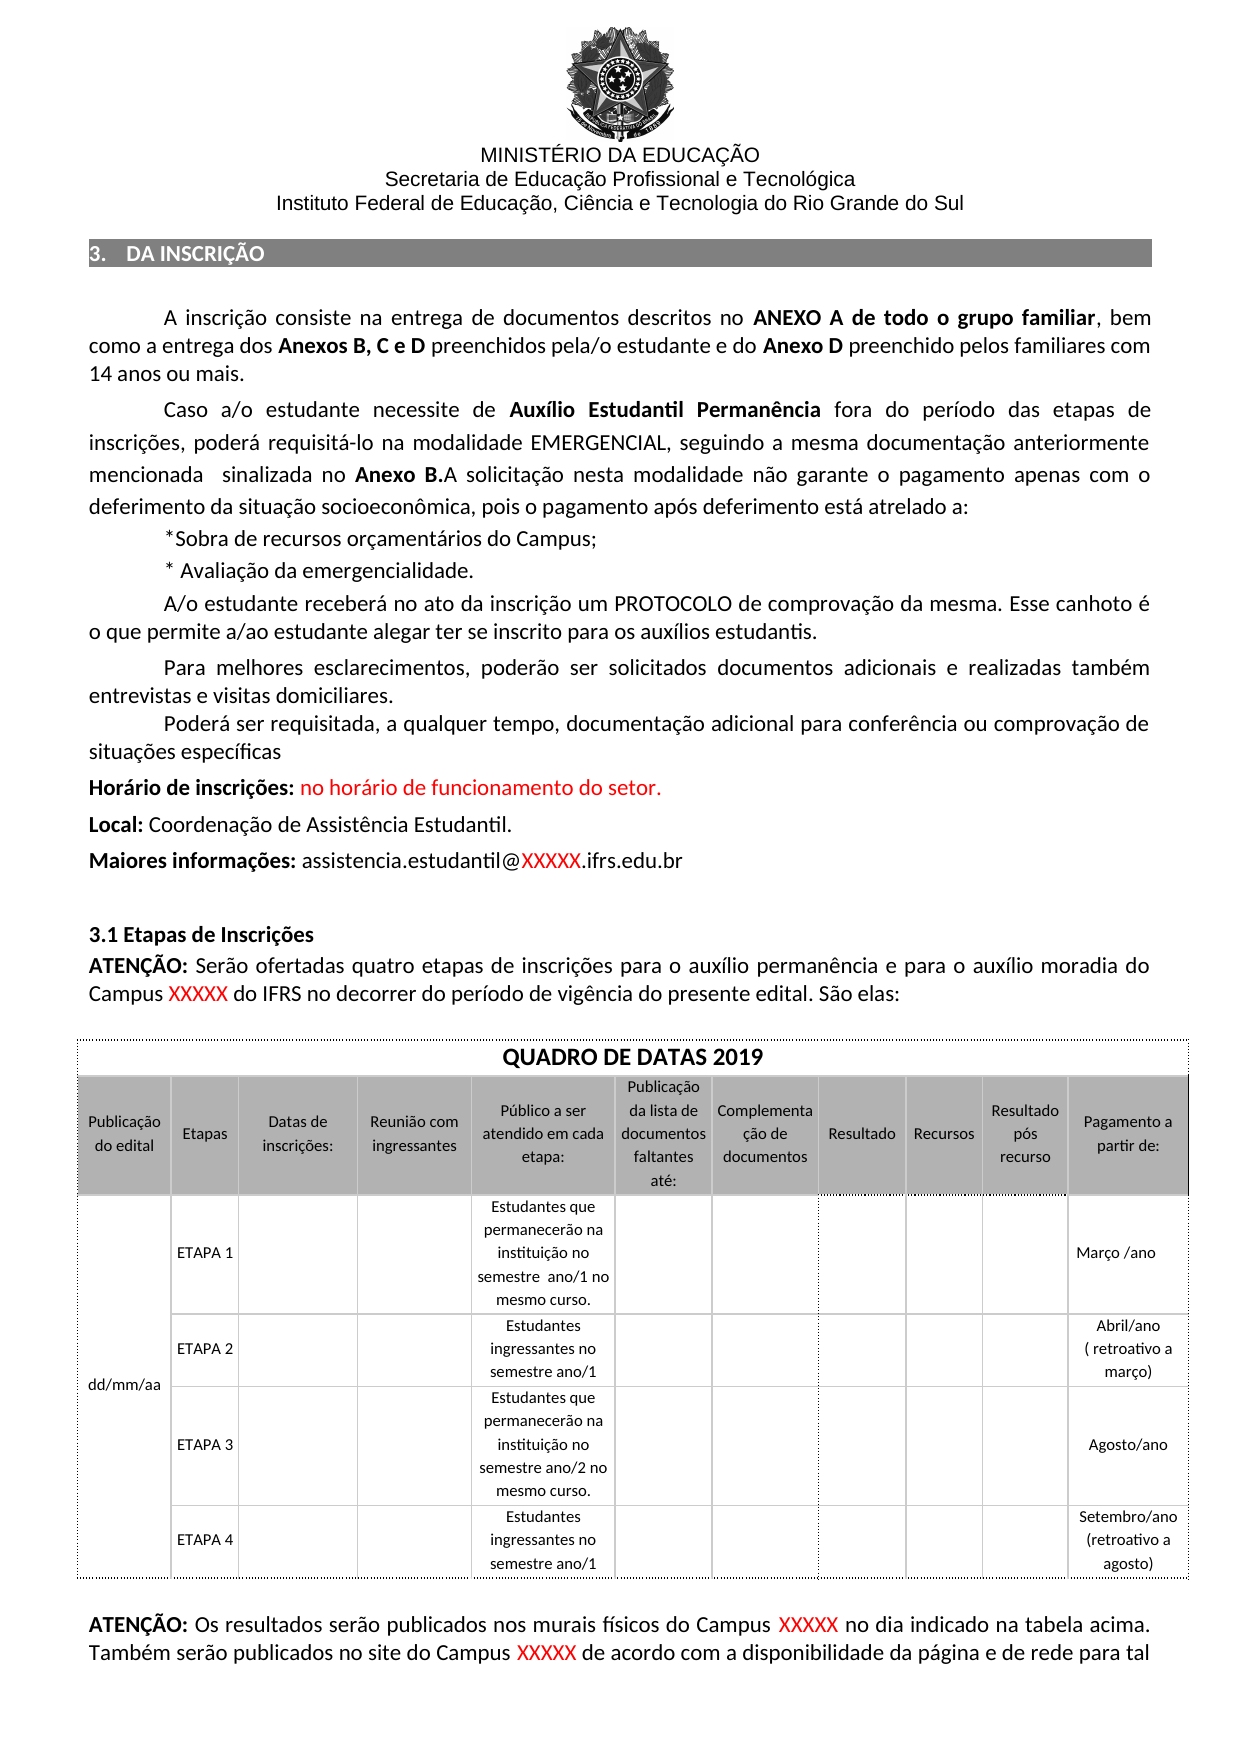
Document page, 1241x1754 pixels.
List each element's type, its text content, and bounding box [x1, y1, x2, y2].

table_cell [713, 1387, 818, 1505]
text Maiores informações: assistencia.estudantil@XXXXX.ifrs.edu.br [89, 846, 1152, 874]
table_cell [239, 1196, 357, 1313]
table_cell [713, 1196, 818, 1313]
text A/o estudante receberá no ato da inscrição um PROTOCOLO de comprovação da mesma. Esse canhoto é o que permite a/ao estudante alegar ter se inscrito para os auxílios estudantis. [89, 589, 1152, 645]
table_cell Reunião com ingressantes [358, 1077, 471, 1194]
table_cell [983, 1315, 1067, 1386]
text * Avaliação da emergencialidade. [89, 557, 1152, 584]
table_cell Setembro/ano (retroativo a agosto) [1069, 1506, 1188, 1577]
table_cell [818, 1315, 905, 1386]
table_cell [616, 1506, 711, 1577]
table_cell [358, 1506, 471, 1577]
table_cell [907, 1315, 982, 1386]
table_cell dd/mm/aa [78, 1196, 170, 1577]
table_cell [358, 1387, 471, 1505]
table_cell Estudantes que permanecerão na instituição no semestre ano/1 no mesmo curso. [472, 1196, 614, 1313]
table_cell [358, 1315, 471, 1386]
table_cell [907, 1506, 982, 1577]
table_cell [907, 1387, 982, 1505]
table_cell ETAPA 4 [172, 1506, 238, 1577]
table_cell [983, 1194, 1067, 1313]
table_cell Recursos [907, 1077, 982, 1194]
text Para melhores esclarecimentos, poderão ser solicitados documentos adicionais e realizadas também entrevistas e visitas domiciliares. [89, 653, 1152, 709]
text Caso a/o estudante necessite de Auxílio Estudantil Permanência fora do período das etapas de inscrições, poderá requisitá-lo na modalidade EMERGENCIAL, seguindo a mesma documentação anteriormente mencionada sinalizada no Anexo B.A solicitação nesta modalidade não garante o pagamento apenas com o deferimento da situação socioeconômica, pois o pagamento após deferimento está atrelado a: [89, 396, 1152, 520]
table_cell ETAPA 2 [172, 1315, 238, 1386]
table_cell Estudantes que permanecerão na instituição no semestre ano/2 no mesmo curso. [472, 1387, 614, 1505]
table_cell Março /ano [1069, 1196, 1188, 1313]
table_cell [616, 1387, 711, 1505]
table_cell [983, 1387, 1067, 1505]
text Horário de inscrições: no horário de funcionamento do setor. [89, 773, 1152, 802]
table_cell Público a ser atendido em cada etapa: [472, 1077, 614, 1194]
table_cell Estudantes ingressantes no semestre ano/1 [472, 1506, 614, 1577]
table_cell Resultado [819, 1077, 905, 1194]
table_cell [818, 1194, 905, 1313]
table_cell [818, 1387, 905, 1505]
text A inscrição consiste na entrega de documentos descritos no ANEXO A de todo o grupo familiar, bem como a entrega dos Anexos B, C e D preenchidos pela/o estudante e do Anexo D preenchido pelos familiares com 14 anos ou mais. [89, 303, 1152, 387]
text Local: Coordenação de Assistência Estudantil. [89, 810, 1152, 838]
text ATENÇÃO: Os resultados serão publicados nos murais físicos do Campus XXXXX no dia indicado na tabela acima. Também serão publicados no site do Campus XXXXX de acordo com a disponibilidade da página e de rede para tal [89, 1610, 1152, 1666]
table_cell Publicação da lista de documentos faltantes até: [616, 1077, 711, 1194]
table_cell [239, 1387, 357, 1505]
table_cell Agosto/ano [1069, 1387, 1188, 1505]
table_cell [358, 1196, 471, 1313]
list DA INSCRIÇÃO [89, 239, 1152, 267]
table_cell Datas de inscrições: [239, 1077, 357, 1194]
table_cell Estudantes ingressantes no semestre ano/1 [472, 1315, 614, 1386]
text *Sobra de recursos orçamentários do Campus; [89, 524, 1152, 552]
table_cell Abril/ano ( retroativo a março) [1069, 1315, 1188, 1386]
table_cell [239, 1315, 357, 1386]
table_cell [239, 1506, 357, 1577]
table_cell ETAPA 3 [172, 1387, 238, 1505]
table_cell [713, 1506, 818, 1577]
table_cell [818, 1506, 905, 1577]
table_cell [616, 1315, 711, 1386]
table_cell Etapas [172, 1077, 238, 1194]
table_cell Publicação do edital [78, 1077, 170, 1194]
table_cell [907, 1194, 982, 1313]
table_cell [713, 1315, 818, 1386]
text Poderá ser requisitada, a qualquer tempo, documentação adicional para conferência ou comprovação de situações específicas [89, 709, 1152, 765]
text ATENÇÃO: Serão ofertadas quatro etapas de inscrições para o auxílio permanência e para o auxílio moradia do Campus XXXXX do IFRS no decorrer do período de vigência do presente edital. São elas: [89, 951, 1152, 1007]
table_cell ETAPA 1 [172, 1196, 238, 1313]
table_cell [983, 1506, 1067, 1577]
table_cell [616, 1196, 711, 1313]
table_cell Complementação de documentos [713, 1077, 818, 1194]
table_header QUADRO DE DATAS 2019 [78, 1039, 1188, 1075]
table_cell Resultado pós recurso [983, 1077, 1067, 1194]
table_cell Pagamento a partir de: [1069, 1077, 1188, 1194]
subtitle 3.1 Etapas de Inscrições [89, 920, 1152, 948]
